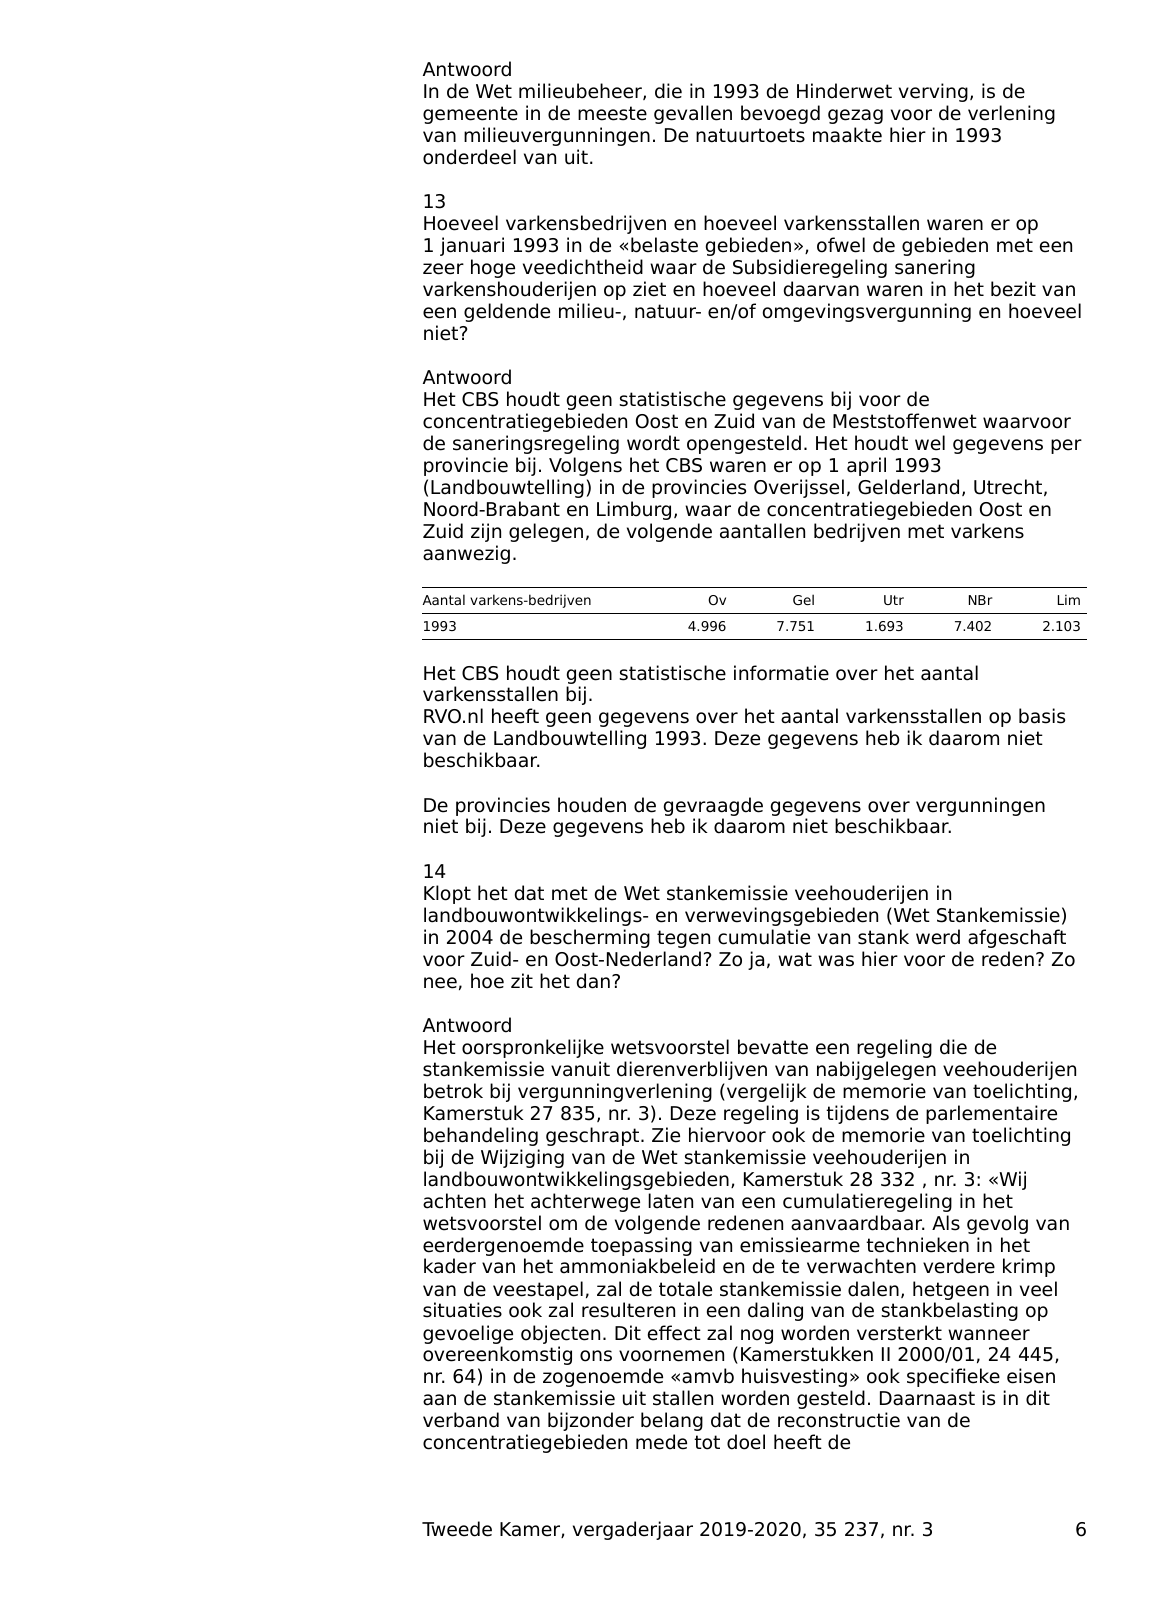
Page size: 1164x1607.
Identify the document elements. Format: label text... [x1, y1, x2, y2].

text Het CBS houdt geen statistische gegevens bij voor de concentratiegebieden Oost en Zuid van de Meststoffenwet waarvoor de saneringsregeling wordt opengesteld. Het houdt wel gegevens per provincie bij. Volgens het CBS waren er op 1 april 1993 (Landbouwtelling) in de provincies Overijssel, Gelderland, Utrecht, Noord-Brabant en Limburg, waar de concentratiegebieden Oost en Zuid zijn gelegen, de volgende aantallen bedrijven met varkens aanwezig. [422, 389, 1087, 565]
table_header NBr [910, 588, 998, 613]
table_cell 7.751 [732, 614, 821, 639]
text Antwoord [422, 367, 1087, 389]
table_header Lim [998, 588, 1087, 613]
table_header Aantal varkens-bedrijven [422, 588, 644, 613]
text Het oorspronkelijke wetsvoorstel bevatte een regeling die de stankemissie vanuit dierenverblijven van nabijgelegen veehouderijen betrok bij vergunningverlening (vergelijk de memorie van toelichting, Kamerstuk 27 835, nr. 3). Deze regeling is tijdens de parlementaire behandeling geschrapt. Zie hiervoor ook de memorie van toelichting bij de Wijziging van de Wet stankemissie veehouderijen in landbouwontwikkelingsgebieden, Kamerstuk 28 332 , nr. 3: «Wij achten het achterwege laten van een cumulatieregeling in het wetsvoorstel om de volgende redenen aanvaardbaar. Als gevolg van eerdergenoemde toepassing van emissiearme technieken in het kader van het ammoniakbeleid en de te verwachten verdere krimp van de veestapel, zal de totale stankemissie dalen, hetgeen in veel situaties ook zal resulteren in een daling van de stankbelasting op gevoelige objecten. Dit effect zal nog worden versterkt wanneer overeenkomstig ons voornemen (Kamerstukken II 2000/01, 24 445, nr. 64) in de zogenoemde «amvb huisvesting» ook specifieke eisen aan de stankemissie uit stallen worden gesteld. Daarnaast is in dit verband van bijzonder belang dat de reconstructie van de concentratiegebieden mede tot doel heeft de [422, 1037, 1087, 1454]
table_header Ov [644, 588, 732, 613]
table_header Utr [821, 588, 909, 613]
text Het CBS houdt geen statistische informatie over het aantal varkensstallen bij. [422, 662, 1087, 706]
table_cell 4.996 [644, 614, 732, 639]
table_cell 1993 [422, 614, 644, 639]
text In de Wet milieubeheer, die in 1993 de Hinderwet verving, is de gemeente in de meeste gevallen bevoegd gezag voor de verlening van milieuvergunningen. De natuurtoets maakte hier in 1993 onderdeel van uit. [422, 81, 1087, 169]
text Antwoord [422, 1015, 1087, 1037]
table_cell 2.103 [998, 614, 1087, 639]
text Klopt het dat met de Wet stankemissie veehouderijen in landbouwontwikkelings- en verwevingsgebieden (Wet Stankemissie) in 2004 de bescherming tegen cumulatie van stank werd afgeschaft voor Zuid- en Oost-Nederland? Zo ja, wat was hier voor de reden? Zo nee, hoe zit het dan? [422, 883, 1087, 992]
table_header Gel [732, 588, 821, 613]
text 14 [422, 861, 1087, 883]
text Antwoord [422, 59, 1087, 81]
text De provincies houden de gevraagde gegevens over vergunningen niet bij. Deze gegevens heb ik daarom niet beschikbaar. [422, 794, 1087, 838]
text RVO.nl heeft geen gegevens over het aantal varkensstallen op basis van de Landbouwtelling 1993. Deze gegevens heb ik daarom niet beschikbaar. [422, 706, 1087, 772]
table_cell 1.693 [821, 614, 909, 639]
text Hoeveel varkensbedrijven en hoeveel varkensstallen waren er op 1 januari 1993 in de «belaste gebieden», ofwel de gebieden met een zeer hoge veedichtheid waar de Subsidieregeling sanering varkenshouderijen op ziet en hoeveel daarvan waren in het bezit van een geldende milieu-, natuur- en/of omgevingsvergunning en hoeveel niet? [422, 213, 1087, 345]
text 13 [422, 191, 1087, 213]
table_cell 7.402 [910, 614, 998, 639]
